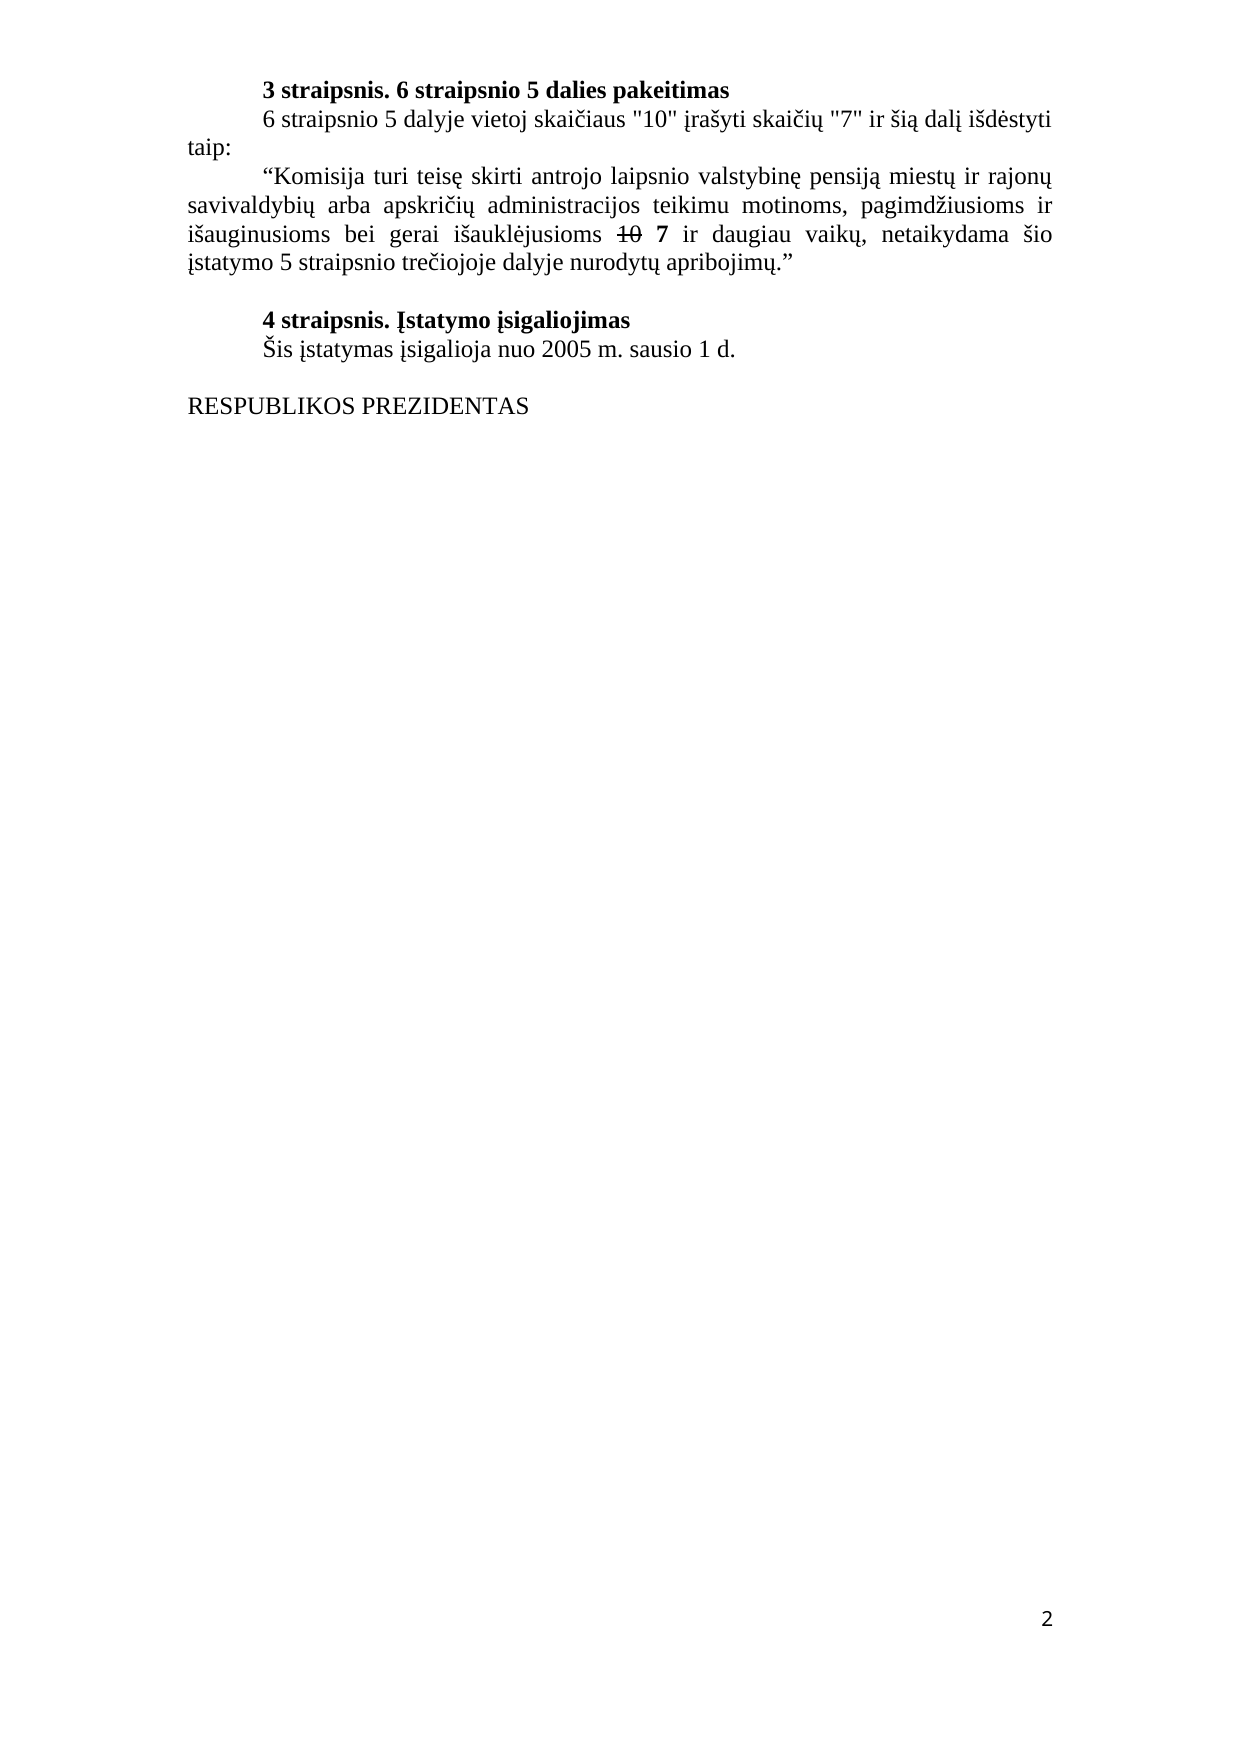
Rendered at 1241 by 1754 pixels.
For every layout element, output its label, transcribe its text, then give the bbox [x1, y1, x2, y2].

text 4 straipsnis. Įstatymo įsigaliojimas [187, 305, 1053, 334]
text 3 straipsnis. 6 straipsnio 5 dalies pakeitimas [262, 75, 1053, 104]
text 6 straipsnio 5 dalyje vietoj skaičiaus "10" įrašyti skaičių "7" ir šią dalį išdėstyti taip: [187, 104, 1053, 161]
text Šis įstatymas įsigalioja nuo 2005 m. sausio 1 d. [187, 334, 1053, 362]
text RESPUBLIKOS PREZIDENTAS [187, 391, 1053, 420]
text “Komisija turi teisę skirti antrojo laipsnio valstybinę pensiją miestų ir rajonų savivaldybių arba apskričių administracijos teikimu motinoms, pagimdžiusioms ir išauginusioms bei gerai išauklėjusioms 10 7 ir daugiau vaikų, netaikydama šio įstatymo 5 straipsnio trečiojoje dalyje nurodytų apribojimų.” [187, 161, 1053, 276]
